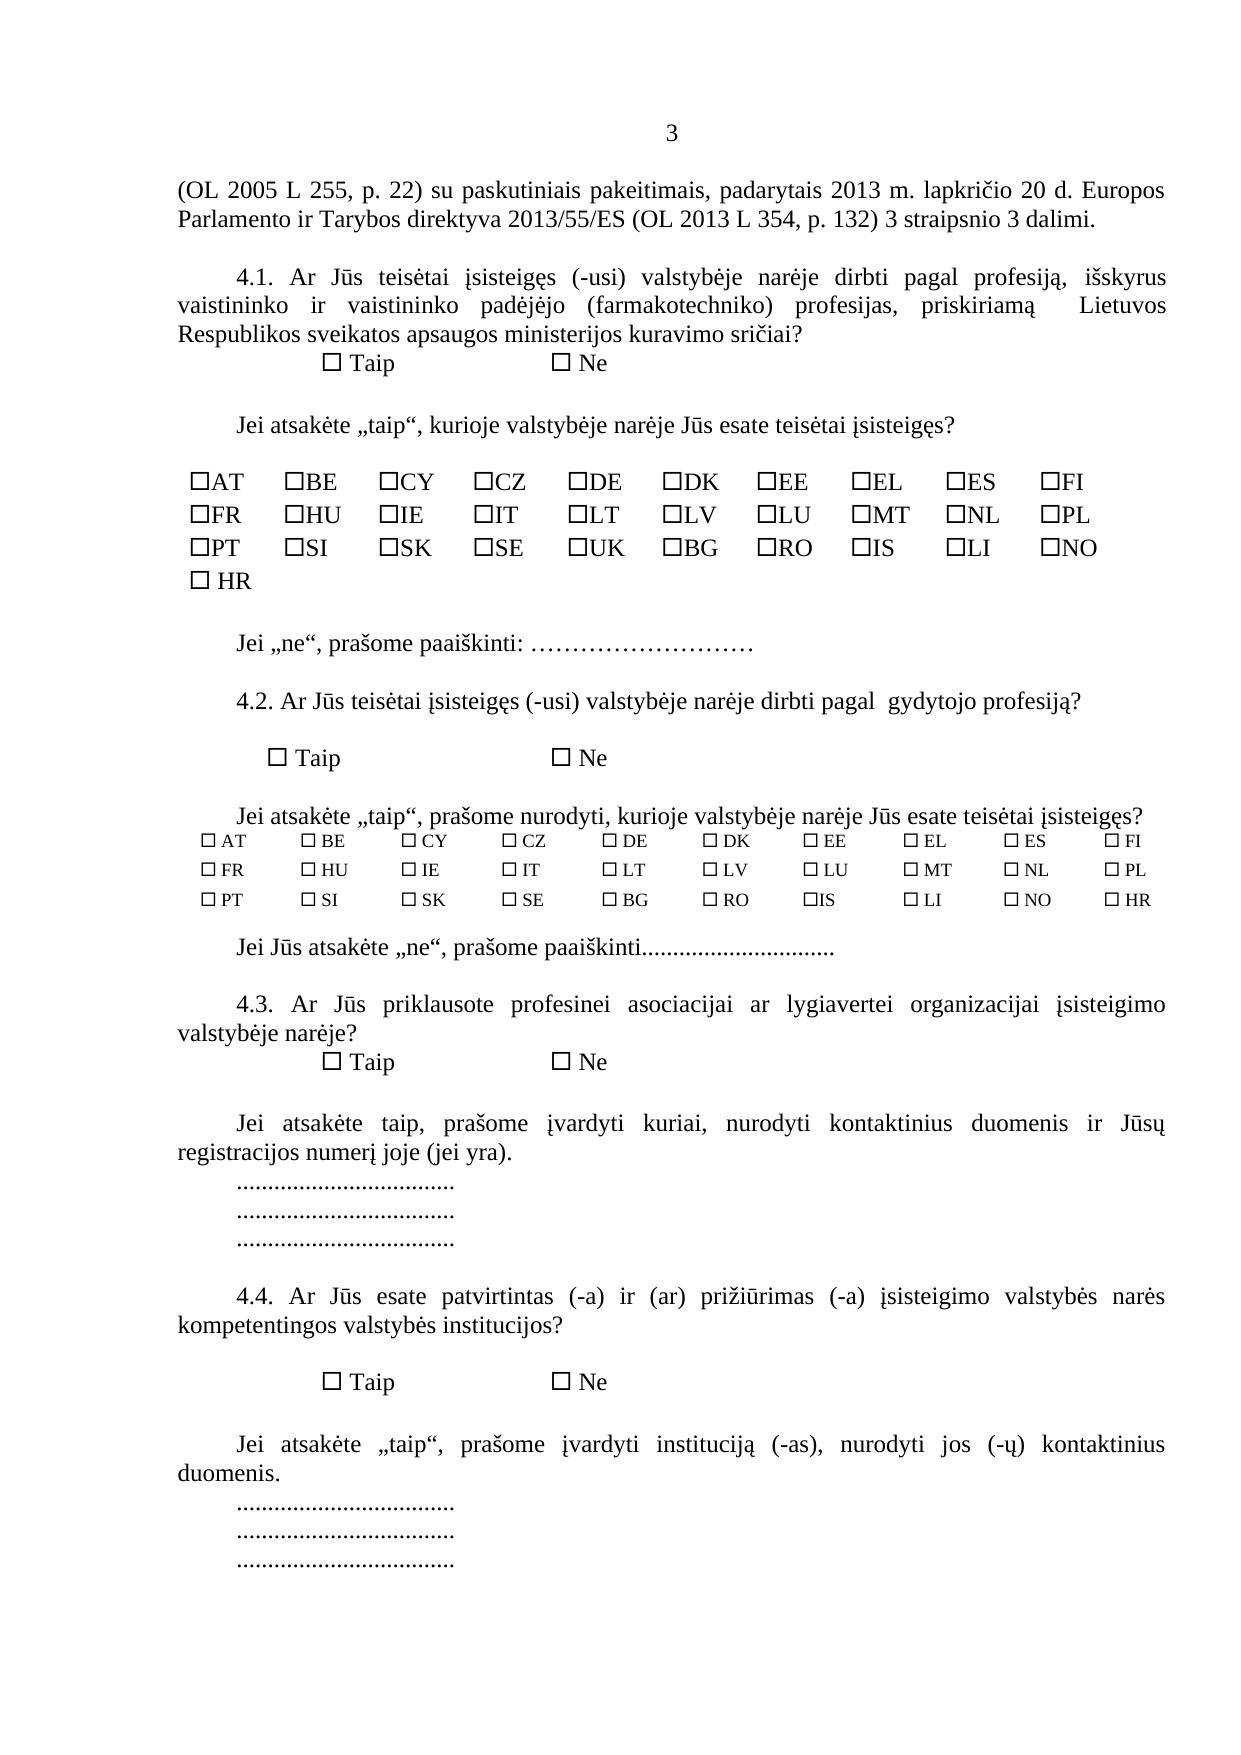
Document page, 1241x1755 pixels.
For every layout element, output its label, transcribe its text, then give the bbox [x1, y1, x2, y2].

text 4.1. Ar Jūs teisėtai įsisteigęs (-usi) valstybėje narėje dirbti pagal profesiją, išskyrus vaistininko ir vaistininko padėjėjo (farmakotechniko) profesijas, priskiriamą Lietuvos Respublikos sveikatos apsaugos ministerijos kuravimo sričiai? [177, 262, 1167, 348]
table_cell  IT [461, 500, 555, 533]
table_cell  SE [490, 889, 590, 932]
table_cell  FR [189, 859, 289, 889]
table_cell  FR [177, 500, 272, 533]
table_cell  MT [891, 859, 992, 889]
text ................................... [177, 1544, 1167, 1573]
text 4.2. Ar Jūs teisėtai įsisteigęs (-usi) valstybėje narėje dirbti pagal gydytojo profesiją? [177, 686, 1167, 714]
table_header  FI [1028, 468, 1122, 500]
text Jei Jūs atsakėte „ne“, prašome paaiškinti............................... [177, 932, 1167, 961]
table_cell  PL [1028, 500, 1122, 533]
table_cell  LT [590, 859, 690, 889]
table_cell  SK [366, 534, 461, 599]
table_header  FI [1092, 830, 1192, 859]
table_header  EL [839, 468, 933, 500]
text Jei atsakėte „taip“, prašome įvardyti instituciją (-as), nurodyti jos (-ų) kontaktinius duomenis. [177, 1429, 1167, 1487]
table_header  EE [791, 830, 891, 859]
table_cell  PT [189, 889, 289, 932]
table_cell  LI [891, 889, 992, 932]
table_cell  PL [1092, 859, 1192, 889]
table_cell  NL [933, 500, 1028, 533]
text 4.3. Ar Jūs priklausote profesinei asociacijai ar lygiavertei organizacijai įsisteigimo valstybėje narėje? [177, 989, 1167, 1047]
table_cell  IS [839, 534, 933, 599]
table_header  Ne [539, 715, 1122, 772]
table_cell  LU [744, 500, 839, 533]
table_cell  SE [461, 534, 555, 599]
table_cell  LV [650, 500, 744, 533]
table_header  ES [992, 830, 1092, 859]
table_header  Taip [177, 715, 538, 772]
table_cell  LU [791, 859, 891, 889]
table_header  DK [650, 468, 744, 500]
table_header  BE [289, 830, 389, 859]
table_cell  UK [555, 534, 650, 599]
table_cell  RO [690, 889, 791, 932]
table_cell  SK [389, 889, 489, 932]
table_cell  IE [366, 500, 461, 533]
table_header  Ne [539, 1047, 1122, 1080]
table_header  CY [366, 468, 461, 500]
table_header  Taip [177, 1367, 538, 1400]
table_cell  SI [272, 534, 366, 599]
table_header  Ne [539, 348, 1122, 381]
text Jei atsakėte „taip“, kurioje valstybėje narėje Jūs esate teisėtai įsisteigęs? [177, 410, 1167, 439]
table_cell  HR [1092, 889, 1192, 932]
table_cell  NO [1028, 534, 1122, 599]
text Jei atsakėte taip, prašome įvardyti kuriai, nurodyti kontaktinius duomenis ir Jūsų registracijos numerį joje (jei yra). [177, 1108, 1167, 1166]
text 4.4. Ar Jūs esate patvirtintas (-a) ir (ar) prižiūrimas (-a) įsisteigimo valstybės narės kompetentingos valstybės institucijos? [177, 1281, 1167, 1338]
table_cell  SI [289, 889, 389, 932]
table_cell  HU [272, 500, 366, 533]
table_cell  HU [289, 859, 389, 889]
text ................................... [177, 1166, 1167, 1195]
table_cell  LI [933, 534, 1028, 599]
table_cell  RO [744, 534, 839, 599]
table_header  ES [933, 468, 1028, 500]
table_header  BE [272, 468, 366, 500]
table_header  Taip [177, 1047, 538, 1080]
table_cell  NL [992, 859, 1092, 889]
table_header  DE [590, 830, 690, 859]
table_cell  BG [590, 889, 690, 932]
table_cell  IE [389, 859, 489, 889]
table_header  AT [189, 830, 289, 859]
table_header  AT [177, 468, 272, 500]
text Jei atsakėte „taip“, prašome nurodyti, kurioje valstybėje narėje Jūs esate teisėtai įsisteigęs? [177, 801, 1167, 829]
table_header  Ne [539, 1367, 1122, 1400]
table_cell  LT [555, 500, 650, 533]
table_cell IS [791, 889, 891, 932]
table_cell  NO [992, 889, 1092, 932]
text Jei „ne“, prašome paaiškinti: ……………………… [177, 628, 1167, 657]
text ................................... [177, 1195, 1167, 1223]
table_header  CZ [461, 468, 555, 500]
table_cell  IT [490, 859, 590, 889]
table_header  DE [555, 468, 650, 500]
text ................................... [177, 1487, 1167, 1515]
text ................................... [177, 1515, 1167, 1544]
table_header  EL [891, 830, 992, 859]
table_header  CY [389, 830, 489, 859]
table_header  EE [744, 468, 839, 500]
table_header  Taip [177, 348, 538, 381]
table_header  CZ [490, 830, 590, 859]
table_cell  PT  HR [177, 534, 272, 599]
table_cell  MT [839, 500, 933, 533]
text (OL 2005 L 255, p. 22) su paskutiniais pakeitimais, padarytais 2013 m. lapkričio 20 d. Europos Parlamento ir Tarybos direktyva 2013/55/ES (OL 2013 L 354, p. 132) 3 straipsnio 3 dalimi. [177, 176, 1167, 233]
text ................................... [177, 1223, 1167, 1252]
table_cell  LV [690, 859, 791, 889]
table_header  DK [690, 830, 791, 859]
table_cell  BG [650, 534, 744, 599]
